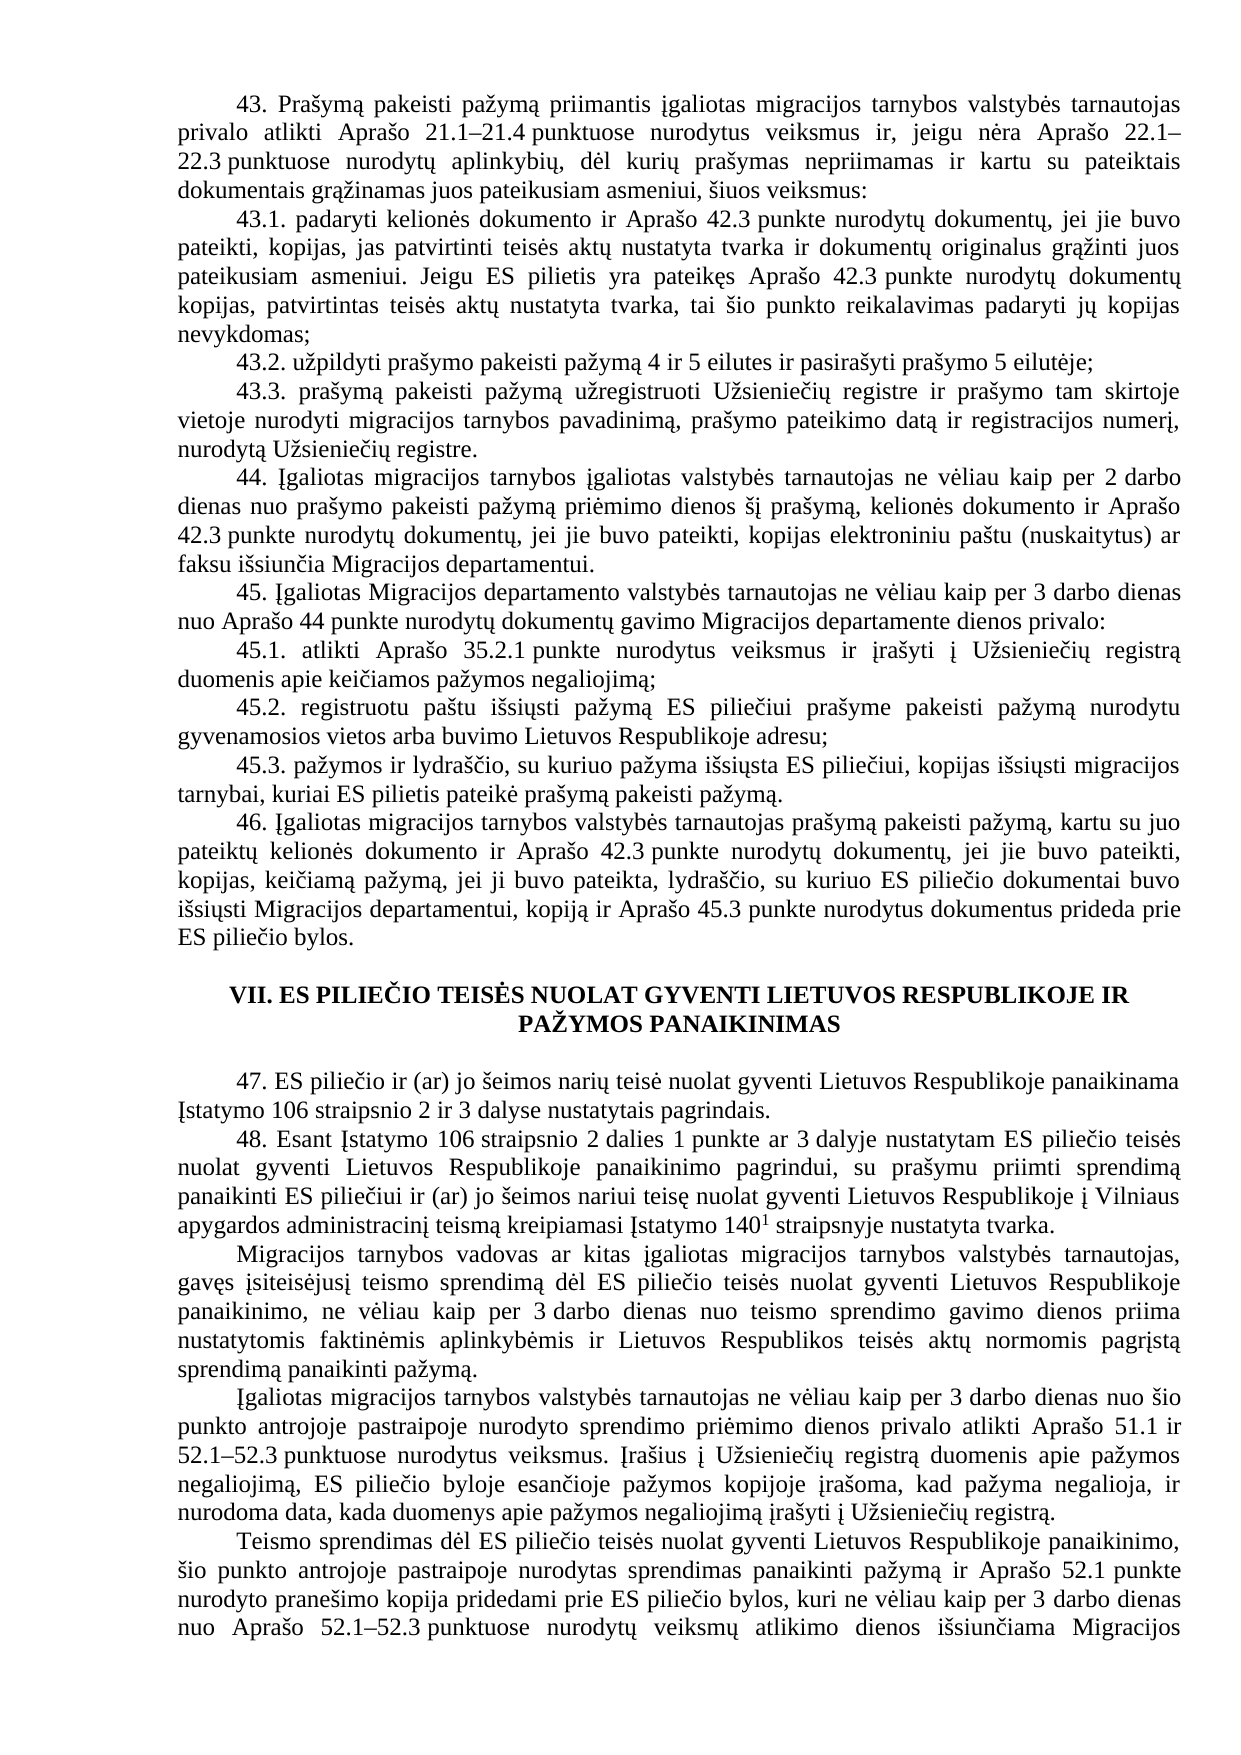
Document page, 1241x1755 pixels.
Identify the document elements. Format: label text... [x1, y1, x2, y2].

text 47. ES piliečio ir (ar) jo šeimos narių teisė nuolat gyventi Lietuvos Respublikoje panaikinama Įstatymo 106 straipsnio 2 ir 3 dalyse nustatytais pagrindais. [177, 1066, 1181, 1124]
text 43. Prašymą pakeisti pažymą priimantis įgaliotas migracijos tarnybos valstybės tarnautojas privalo atlikti Aprašo 21.1–21.4 punktuose nurodytus veiksmus ir, jeigu nėra Aprašo 22.1–22.3 punktuose nurodytų aplinkybių, dėl kurių prašymas nepriimamas ir kartu su pateiktais dokumentais grąžinamas juos pateikusiam asmeniui, šiuos veiksmus: [177, 89, 1181, 204]
text 44. Įgaliotas migracijos tarnybos įgaliotas valstybės tarnautojas ne vėliau kaip per 2 darbo dienas nuo prašymo pakeisti pažymą priėmimo dienos šį prašymą, kelionės dokumento ir Aprašo 42.3 punkte nurodytų dokumentų, jei jie buvo pateikti, kopijas elektroniniu paštu (nuskaitytus) ar faksu išsiunčia Migracijos departamentui. [177, 462, 1181, 577]
text Įgaliotas migracijos tarnybos valstybės tarnautojas ne vėliau kaip per 3 darbo dienas nuo šio punkto antrojoje pastraipoje nurodyto sprendimo priėmimo dienos privalo atlikti Aprašo 51.1 ir 52.1–52.3 punktuose nurodytus veiksmus. Įrašius į Užsieniečių registrą duomenis apie pažymos negaliojimą, ES piliečio byloje esančioje pažymos kopijoje įrašoma, kad pažyma negalioja, ir nurodoma data, kada duomenys apie pažymos negaliojimą įrašyti į Užsieniečių registrą. [177, 1382, 1181, 1526]
text VII. ES PILIEČIO TEISĖS NUOLAT GYVENTI LIETUVOS RESPUBLIKOJE ir PAŽYMOS PANAIKINIMAS [177, 980, 1181, 1037]
text 43.3. prašymą pakeisti pažymą užregistruoti Užsieniečių registre ir prašymo tam skirtoje vietoje nurodyti migracijos tarnybos pavadinimą, prašymo pateikimo datą ir registracijos numerį, nurodytą Užsieniečių registre. [177, 376, 1181, 462]
text 46. Įgaliotas migracijos tarnybos valstybės tarnautojas prašymą pakeisti pažymą, kartu su juo pateiktų kelionės dokumento ir Aprašo 42.3 punkte nurodytų dokumentų, jei jie buvo pateikti, kopijas, keičiamą pažymą, jei ji buvo pateikta, lydraščio, su kuriuo ES piliečio dokumentai buvo išsiųsti Migracijos departamentui, kopiją ir Aprašo 45.3 punkte nurodytus dokumentus prideda prie ES piliečio bylos. [177, 807, 1181, 951]
text 43.2. užpildyti prašymo pakeisti pažymą 4 ir 5 eilutes ir pasirašyti prašymo 5 eilutėje; [177, 347, 1181, 376]
text 48. Esant Įstatymo 106 straipsnio 2 dalies 1 punkte ar 3 dalyje nustatytam ES piliečio teisės nuolat gyventi Lietuvos Respublikoje panaikinimo pagrindui, su prašymu priimti sprendimą panaikinti ES piliečiui ir (ar) jo šeimos nariui teisę nuolat gyventi Lietuvos Respublikoje į Vilniaus apygardos administracinį teismą kreipiamasi Įstatymo 1401 straipsnyje nustatyta tvarka. [177, 1124, 1181, 1239]
text 45.2. registruotu paštu išsiųsti pažymą ES piliečiui prašyme pakeisti pažymą nurodytu gyvenamosios vietos arba buvimo Lietuvos Respublikoje adresu; [177, 692, 1181, 750]
text Migracijos tarnybos vadovas ar kitas įgaliotas migracijos tarnybos valstybės tarnautojas, gavęs įsiteisėjusį teismo sprendimą dėl ES piliečio teisės nuolat gyventi Lietuvos Respublikoje panaikinimo, ne vėliau kaip per 3 darbo dienas nuo teismo sprendimo gavimo dienos priima nustatytomis faktinėmis aplinkybėmis ir Lietuvos Respublikos teisės aktų normomis pagrįstą sprendimą panaikinti pažymą. [177, 1239, 1181, 1382]
text Teismo sprendimas dėl ES piliečio teisės nuolat gyventi Lietuvos Respublikoje panaikinimo, šio punkto antrojoje pastraipoje nurodytas sprendimas panaikinti pažymą ir Aprašo 52.1 punkte nurodyto pranešimo kopija pridedami prie ES piliečio bylos, kuri ne vėliau kaip per 3 darbo dienas nuo Aprašo 52.1–52.3 punktuose nurodytų veiksmų atlikimo dienos išsiunčiama Migracijos [177, 1526, 1181, 1641]
text 45.3. pažymos ir lydraščio, su kuriuo pažyma išsiųsta ES piliečiui, kopijas išsiųsti migracijos tarnybai, kuriai ES pilietis pateikė prašymą pakeisti pažymą. [177, 750, 1181, 807]
text 45.1. atlikti Aprašo 35.2.1 punkte nurodytus veiksmus ir įrašyti į Užsieniečių registrą duomenis apie keičiamos pažymos negaliojimą; [177, 635, 1181, 692]
text 43.1. padaryti kelionės dokumento ir Aprašo 42.3 punkte nurodytų dokumentų, jei jie buvo pateikti, kopijas, jas patvirtinti teisės aktų nustatyta tvarka ir dokumentų originalus grąžinti juos pateikusiam asmeniui. Jeigu ES pilietis yra pateikęs Aprašo 42.3 punkte nurodytų dokumentų kopijas, patvirtintas teisės aktų nustatyta tvarka, tai šio punkto reikalavimas padaryti jų kopijas nevykdomas; [177, 204, 1181, 347]
text 45. Įgaliotas Migracijos departamento valstybės tarnautojas ne vėliau kaip per 3 darbo dienas nuo Aprašo 44 punkte nurodytų dokumentų gavimo Migracijos departamente dienos privalo: [177, 577, 1181, 635]
